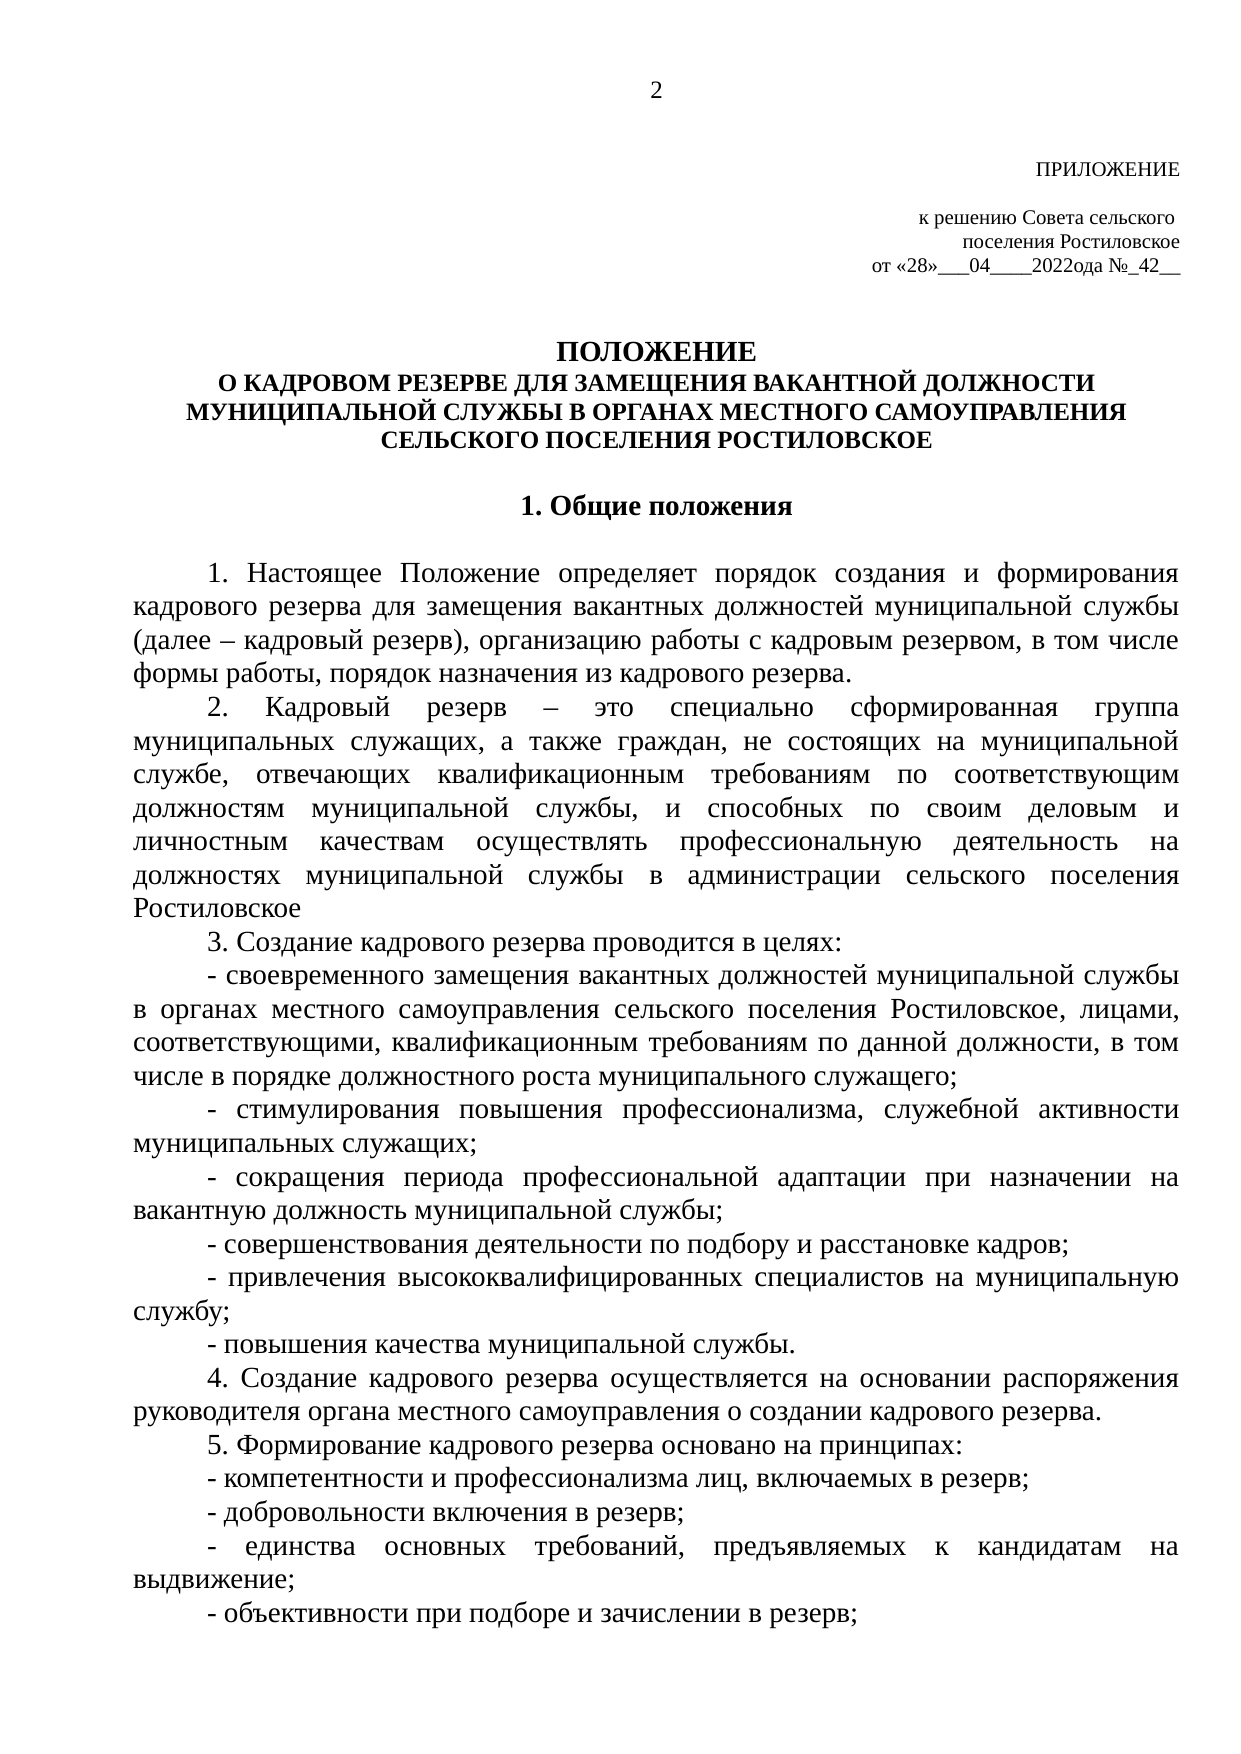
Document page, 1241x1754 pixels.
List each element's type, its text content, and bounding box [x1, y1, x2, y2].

text - объективности при подборе и зачислении в резерв; [133, 1595, 1180, 1628]
text - привлечения высококвалифицированных специалистов на муниципальную службу; [133, 1259, 1180, 1326]
text 1. Общие положения [133, 488, 1180, 521]
text 1. Настоящее Положение определяет порядок создания и формирования кадрового резерва для замещения вакантных должностей муниципальной службы (далее – кадровый резерв), организацию работы с кадровым резервом, в том числе формы работы, порядок назначения из кадрового резерва. [133, 555, 1180, 689]
text - компетентности и профессионализма лиц, включаемых в резерв; [133, 1461, 1180, 1494]
text ПОЛОЖЕНИЕ [133, 334, 1180, 368]
text поселения Ростиловское [605, 229, 1180, 253]
text - добровольности включения в резерв; [133, 1494, 1180, 1528]
text - сокращения периода профессиональной адаптации при назначении на вакантную должность муниципальной службы; [133, 1159, 1180, 1226]
text 2. Кадровый резерв – это специально сформированная группа муниципальных служащих, а также граждан, не состоящих на муниципальной службе, отвечающих квалификационным требованиям по соответствующим должностям муниципальной службы, и способных по своим деловым и личностным качествам осуществлять профессиональную деятельность на должностях муниципальной службы в администрации сельского поселения Ростиловское [133, 689, 1180, 924]
text 3. Создание кадрового резерва проводится в целях: [133, 924, 1180, 957]
text - стимулирования повышения профессионализма, служебной активности муниципальных служащих; [133, 1092, 1180, 1159]
text к решению Совета сельского [133, 205, 1180, 229]
text 5. Формирование кадрового резерва основано на принципах: [133, 1427, 1180, 1461]
text - повышения качества муниципальной службы. [133, 1326, 1180, 1360]
text - совершенствования деятельности по подбору и расстановке кадров; [133, 1226, 1180, 1259]
text О КАДРОВОМ РЕЗЕРВЕ ДЛЯ ЗАМЕЩЕНИЯ ВАКАНТНОЙ ДОЛЖНОСТИ МУНИЦИПАЛЬНОЙ СЛУЖБЫ В ОРГАНАХ МЕСТНОГО САМОУПРАВЛЕНИЯ СЕЛЬСКОГО ПОСЕЛЕНИЯ РОСТИЛОВСКОЕ [133, 368, 1180, 454]
text от «28»___04____2022ода №_42__ [605, 253, 1180, 277]
text 4. Создание кадрового резерва осуществляется на основании распоряжения руководителя органа местного самоуправления о создании кадрового резерва. [133, 1360, 1180, 1427]
text - своевременного замещения вакантных должностей муниципальной службы в органах местного самоуправления сельского поселения Ростиловское, лицами, соответствующими, квалификационным требованиям по данной должности, в том числе в порядке должностного роста муниципального служащего; [133, 957, 1180, 1092]
subtitle ПРИЛОЖЕНИЕ [605, 157, 1180, 181]
text - единства основных требований, предъявляемых к кандидатам на выдвижение; [133, 1528, 1180, 1595]
